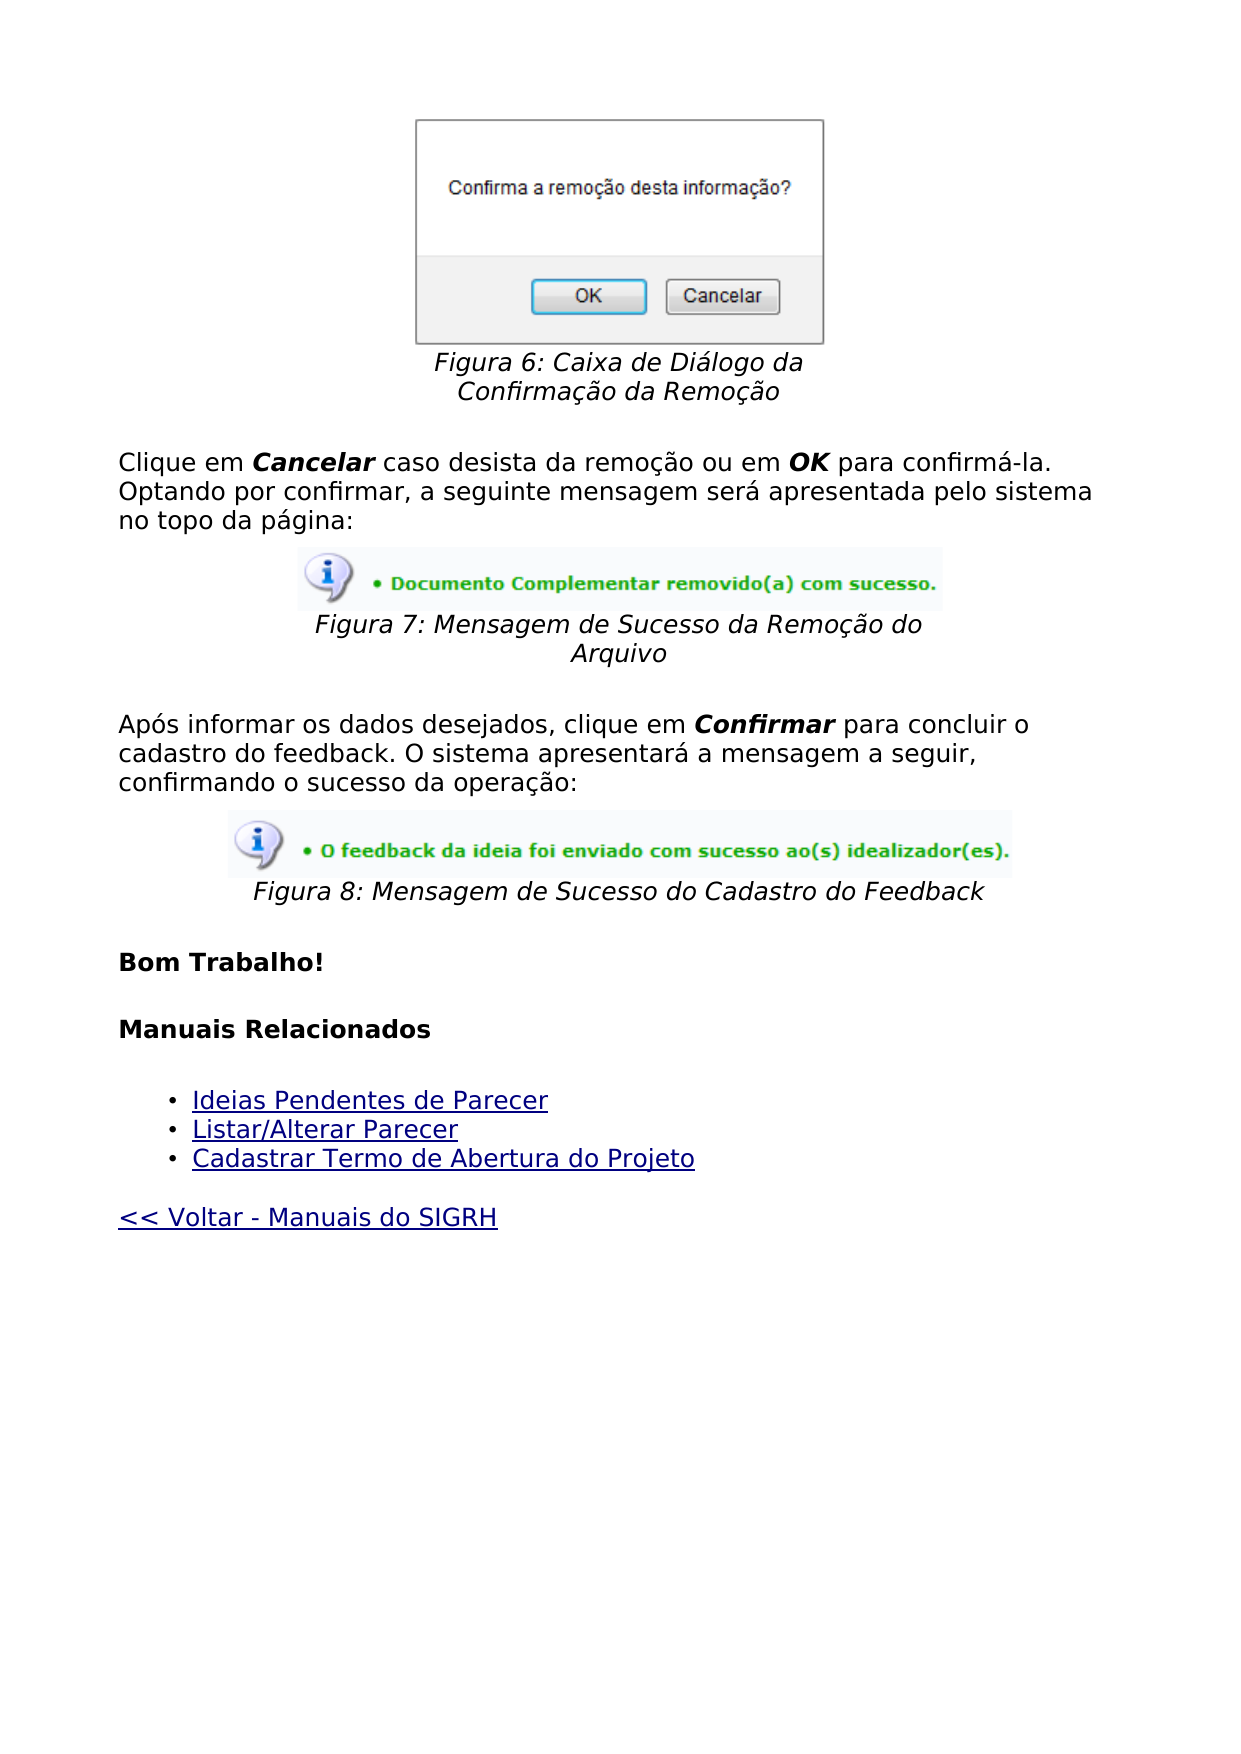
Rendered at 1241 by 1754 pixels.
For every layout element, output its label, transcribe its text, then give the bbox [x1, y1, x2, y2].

text Figura 6: Caixa de Diálogo da Confirmação da Remoção [415, 348, 826, 406]
list Ideias Pendentes de Parecer [177, 1086, 1122, 1115]
subtitle Manuais Relacionados [118, 1015, 1122, 1044]
text Figura 8: Mensagem de Sucesso do Cadastro do Feedback [228, 878, 1012, 907]
text Clique em Cancelar caso desista da remoção ou em OK para confirmá-la. Optando por confirmar, a seguinte mensagem será apresentada pelo sistema no topo da página: [118, 448, 1122, 535]
picture [227, 810, 1013, 878]
text Bom Trabalho! [118, 948, 1122, 977]
text << Voltar - Manuais do SIGRH [118, 1203, 1122, 1232]
picture [414, 118, 826, 348]
list Listar/Alterar Parecer [177, 1115, 1122, 1144]
list Cadastrar Termo de Abertura do Projeto [177, 1144, 1122, 1174]
text Figura 7: Mensagem de Sucesso da Remoção do Arquivo [297, 611, 943, 669]
picture [297, 547, 943, 611]
text Após informar os dados desejados, clique em Confirmar para concluir o cadastro do feedback. O sistema apresentará a mensagem a seguir, confirmando o sucesso da operação: [118, 710, 1122, 798]
